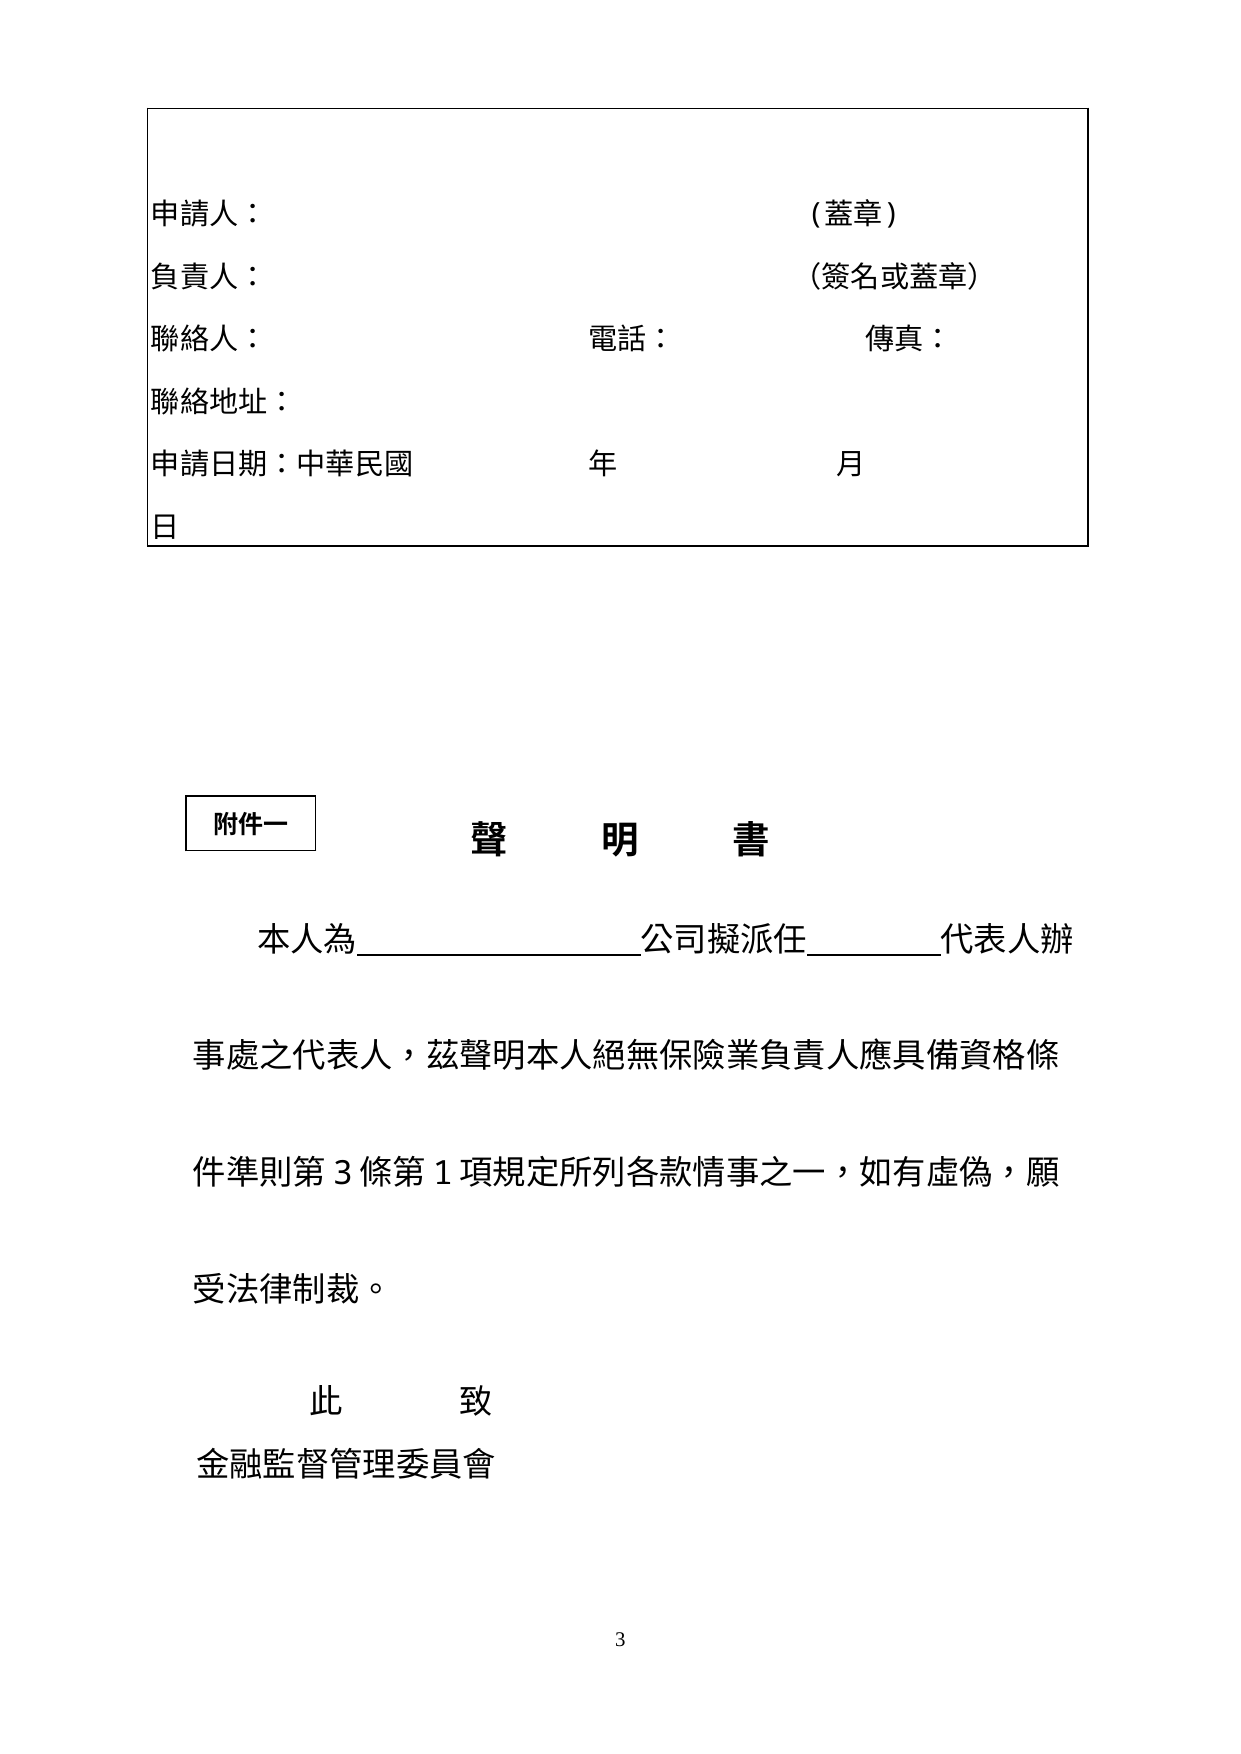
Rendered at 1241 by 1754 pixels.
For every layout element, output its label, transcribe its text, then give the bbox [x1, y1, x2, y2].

table_cell 申請人： (蓋章) 負責人： （簽名或蓋章） 聯絡人： 電話： 傳真： 聯絡地址： 申請日期：中華民國 年 月 日 [148, 109, 1087, 545]
text 聲 明 書 [148, 795, 1092, 858]
text 此 致 [148, 1358, 1092, 1420]
text 金融監督管理委員會 [196, 1420, 1092, 1483]
text 附件一 [202, 804, 300, 840]
text 本人為 公司擬派任 代表人辦事處之代表人，茲聲明本人絕無保險業負責人應具備資格條件準則第3條第1項規定所列各款情事之一，如有虛偽，願受法律制裁。 [193, 858, 1082, 1324]
